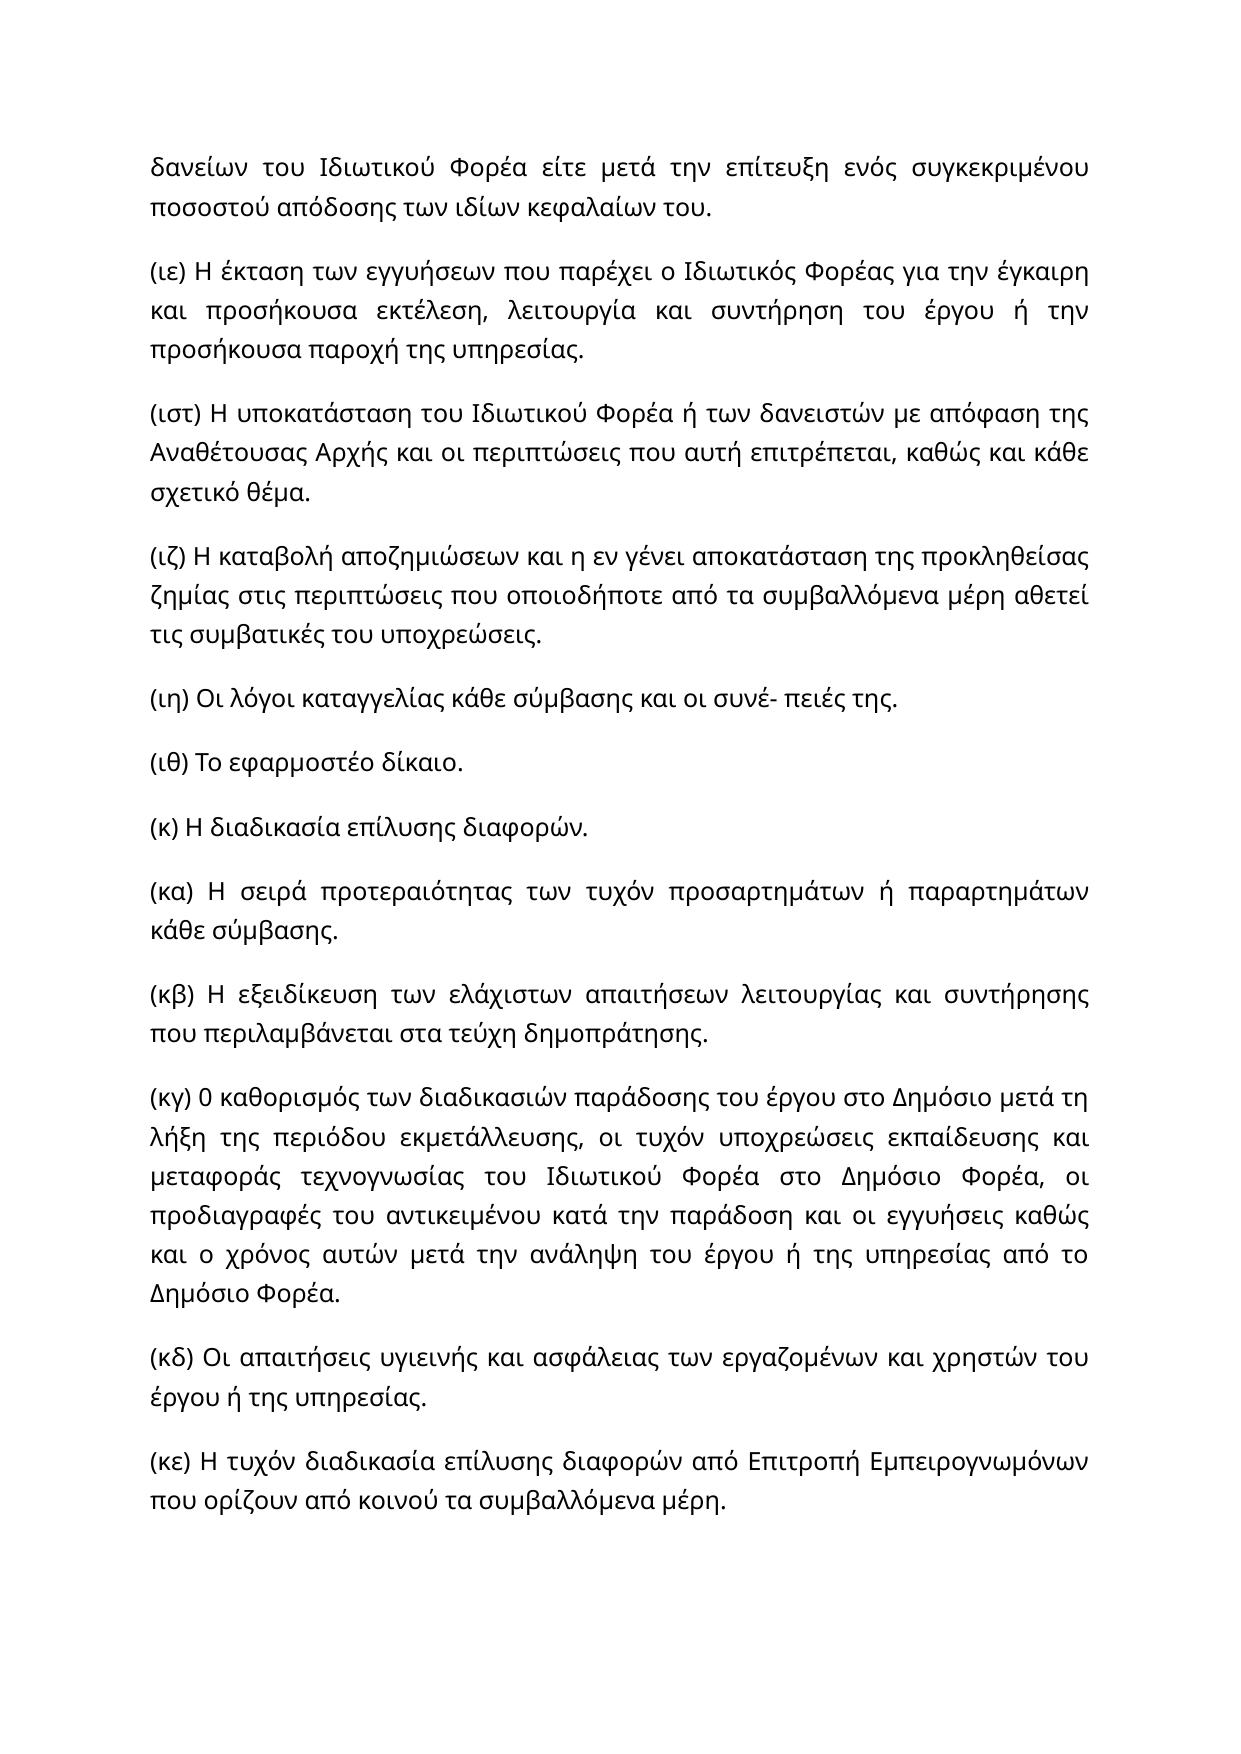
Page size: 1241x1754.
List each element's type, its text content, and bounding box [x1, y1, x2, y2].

text (ιθ) Το εφαρμοστέο δίκαιο. [150, 745, 1090, 779]
text (ιστ) Η υποκατάσταση του Ιδιωτικού Φορέα ή των δανειστών με απόφαση της Αναθέτουσας Αρχής και οι περιπτώσεις που αυτή επιτρέπεται, καθώς και κάθε σχετικό θέμα. [150, 396, 1090, 508]
text (ιζ) Η καταβολή αποζημιώσεων και η εν γένει αποκατάσταση της προκληθείσας ζημίας στις περιπτώσεις που οποιοδήποτε από τα συμβαλλόμενα μέρη αθετεί τις συμβατικές του υποχρεώσεις. [150, 538, 1090, 651]
text (κ) Η διαδικασία επίλυσης διαφορών. [150, 809, 1090, 843]
text (κα) Η σειρά προτεραιότητας των τυχόν προσαρτημάτων ή παραρτημάτων κάθε σύμβασης. [150, 873, 1090, 947]
text (κδ) Οι απαιτήσεις υγιεινής και ασφάλειας των εργαζομένων και χρηστών του έργου ή της υπηρεσίας. [150, 1340, 1090, 1413]
text (ιη) Οι λόγοι καταγγελίας κάθε σύμβασης και οι συνέ- πειές της. [150, 681, 1090, 715]
text δανείων του Ιδιωτικού Φορέα είτε μετά την επίτευξη ενός συγκεκριμένου ποσοστού απόδοσης των ιδίων κεφαλαίων του. [150, 150, 1090, 223]
text (ιε) Η έκταση των εγγυήσεων που παρέχει ο Ιδιωτικός Φορέας για την έγκαιρη και προσήκουσα εκτέλεση, λειτουργία και συντήρηση του έργου ή την προσήκουσα παροχή της υπηρεσίας. [150, 253, 1090, 366]
text (κβ) Η εξειδίκευση των ελάχιστων απαιτήσεων λειτουργίας και συντήρησης που περιλαμβάνεται στα τεύχη δημοπράτησης. [150, 977, 1090, 1050]
text (κε) Η τυχόν διαδικασία επίλυσης διαφορών από Επιτροπή Εμπειρογνωμόνων που ορίζουν από κοινού τα συμβαλλόμενα μέρη. [150, 1443, 1090, 1517]
text (κγ) 0 καθορισμός των διαδικασιών παράδοσης του έργου στο Δημόσιο μετά τη λήξη της περιόδου εκμετάλλευσης, οι τυχόν υποχρεώσεις εκπαίδευσης και μεταφοράς τεχνογνωσίας του Ιδιωτικού Φορέα στο Δημόσιο Φορέα, οι προδιαγραφές του αντικειμένου κατά την παράδοση και οι εγγυήσεις καθώς και ο χρόνος αυτών μετά την ανάληψη του έργου ή της υπηρεσίας από το Δημόσιο Φορέα. [150, 1080, 1090, 1310]
